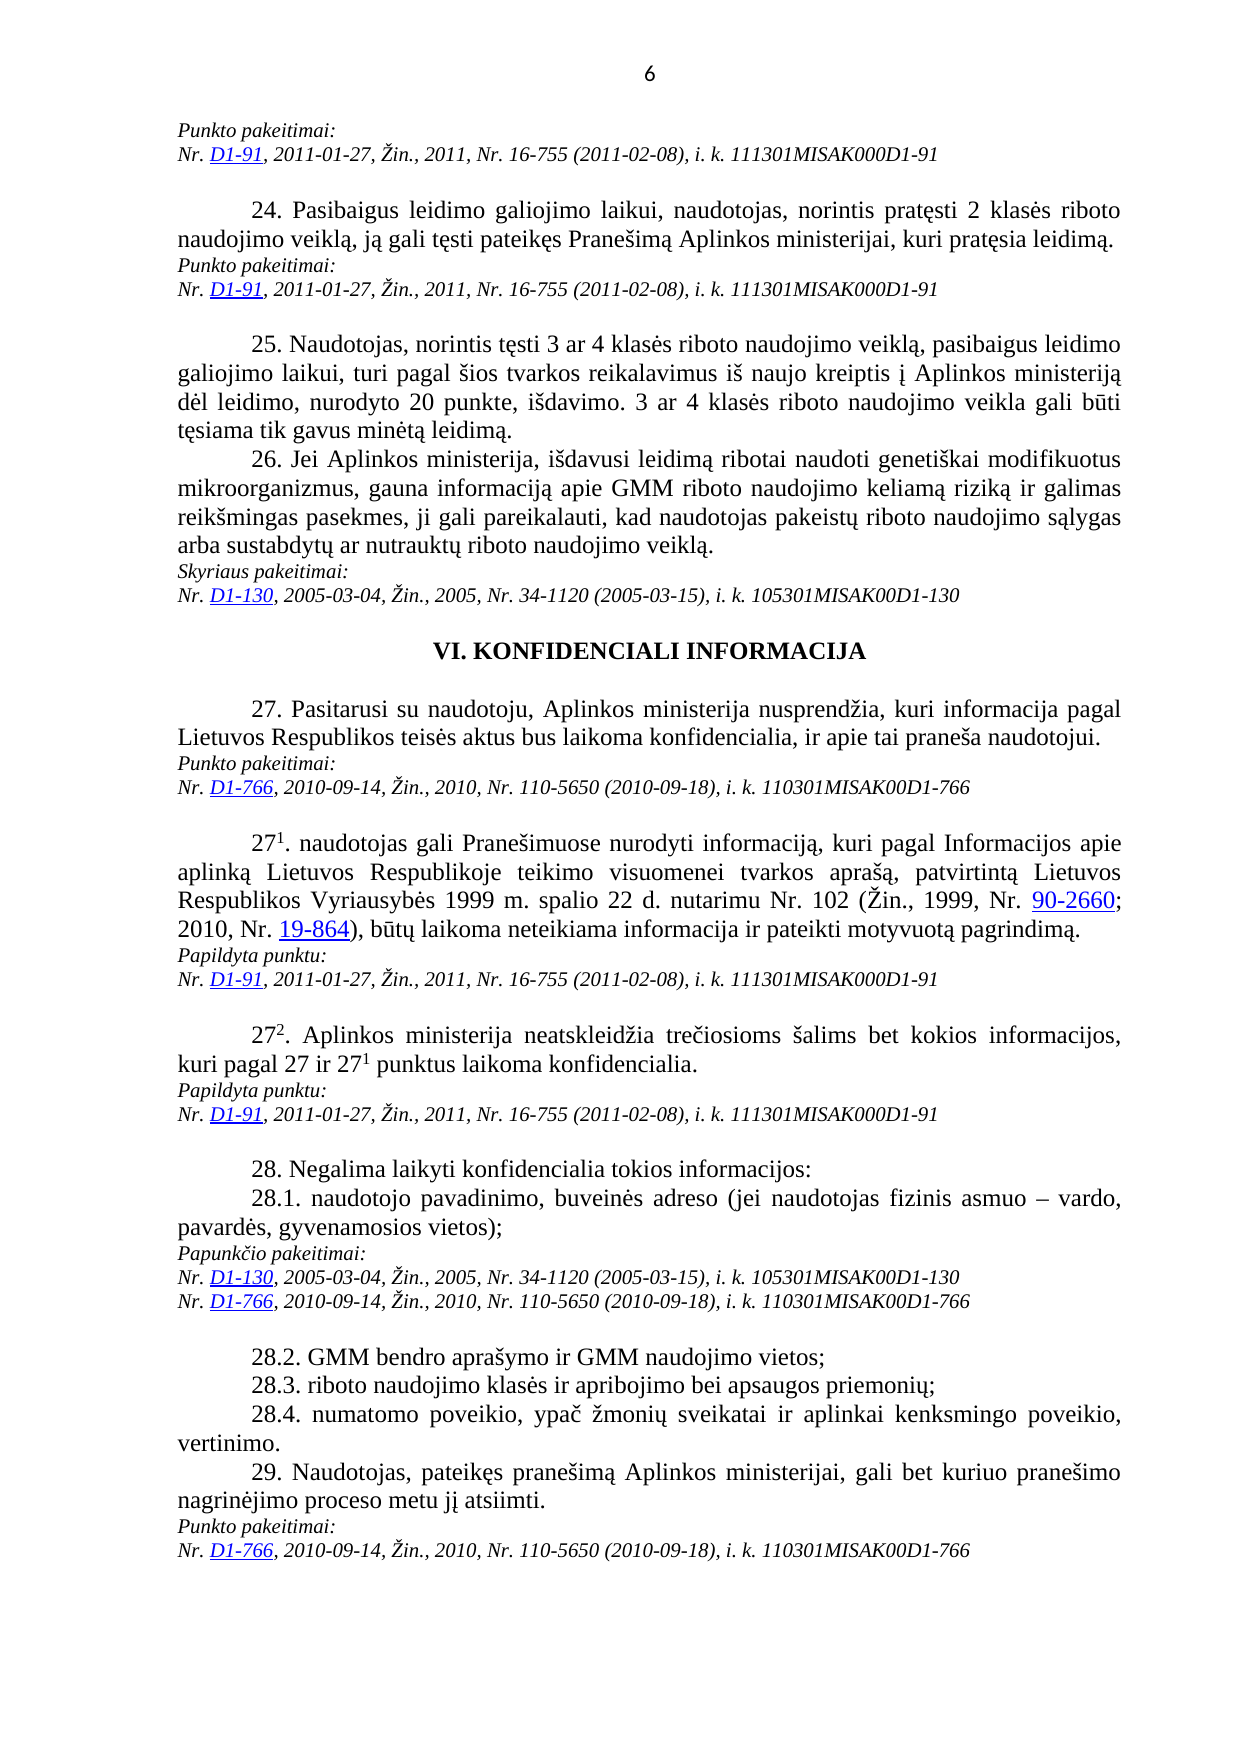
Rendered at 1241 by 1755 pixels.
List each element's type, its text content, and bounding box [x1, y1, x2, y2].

text Punkto pakeitimai: [177, 252, 1122, 277]
text Skyriaus pakeitimai: [177, 559, 1122, 583]
text Papildyta punktu: [177, 943, 1122, 967]
text 28.3. riboto naudojimo klasės ir apribojimo bei apsaugos priemonių; [177, 1370, 1122, 1399]
text Nr. D1-91, 2011-01-27, Žin., 2011, Nr. 16-755 (2011-02-08), i. k. 111301MISAK000D1-91 [177, 142, 1122, 166]
text Nr. D1-91, 2011-01-27, Žin., 2011, Nr. 16-755 (2011-02-08), i. k. 111301MISAK000D1-91 [177, 1102, 1122, 1126]
text Nr. D1-766, 2010-09-14, Žin., 2010, Nr. 110-5650 (2010-09-18), i. k. 110301MISAK00D1-766 [177, 1538, 1122, 1562]
text 271. naudotojas gali Pranešimuose nurodyti informaciją, kuri pagal Informacijos apie aplinką Lietuvos Respublikoje teikimo visuomenei tvarkos aprašą, patvirtintą Lietuvos Respublikos Vyriausybės 1999 m. spalio 22 d. nutarimu Nr. 102 (Žin., 1999, Nr. 90-2660; 2010, Nr. 19-864), būtų laikoma neteikiama informacija ir pateikti motyvuotą pagrindimą. [177, 828, 1122, 943]
text 27. Pasitarusi su naudotoju, Aplinkos ministerija nusprendžia, kuri informacija pagal Lietuvos Respublikos teisės aktus bus laikoma konfidencialia, ir apie tai praneša naudotojui. [177, 694, 1122, 751]
text 28. Negalima laikyti konfidencialia tokios informacijos: [177, 1154, 1122, 1183]
text 25. Naudotojas, norintis tęsti 3 ar 4 klasės riboto naudojimo veiklą, pasibaigus leidimo galiojimo laikui, turi pagal šios tvarkos reikalavimus iš naujo kreiptis į Aplinkos ministeriją dėl leidimo, nurodyto 20 punkte, išdavimo. 3 ar 4 klasės riboto naudojimo veikla gali būti tęsiama tik gavus minėtą leidimą. [177, 329, 1122, 444]
text Nr. D1-91, 2011-01-27, Žin., 2011, Nr. 16-755 (2011-02-08), i. k. 111301MISAK000D1-91 [177, 277, 1122, 301]
text 26. Jei Aplinkos ministerija, išdavusi leidimą ribotai naudoti genetiškai modifikuotus mikroorganizmus, gauna informaciją apie GMM riboto naudojimo keliamą riziką ir galimas reikšmingas pasekmes, ji gali pareikalauti, kad naudotojas pakeistų riboto naudojimo sąlygas arba sustabdytų ar nutrauktų riboto naudojimo veiklą. [177, 444, 1122, 559]
text Nr. D1-130, 2005-03-04, Žin., 2005, Nr. 34-1120 (2005-03-15), i. k. 105301MISAK00D1-130 [177, 1265, 1122, 1289]
text Papildyta punktu: [177, 1077, 1122, 1102]
text Punkto pakeitimai: [177, 751, 1122, 775]
text Punkto pakeitimai: [177, 118, 1122, 142]
text VI. KONFIDENCIALI INFORMACIJA [177, 636, 1122, 665]
text Nr. D1-766, 2010-09-14, Žin., 2010, Nr. 110-5650 (2010-09-18), i. k. 110301MISAK00D1-766 [177, 775, 1122, 799]
text Papunkčio pakeitimai: [177, 1241, 1122, 1265]
text Nr. D1-766, 2010-09-14, Žin., 2010, Nr. 110-5650 (2010-09-18), i. k. 110301MISAK00D1-766 [177, 1289, 1122, 1313]
text 272. Aplinkos ministerija neatskleidžia trečiosioms šalims bet kokios informacijos, kuri pagal 27 ir 271 punktus laikoma konfidencialia. [177, 1020, 1122, 1077]
text Punkto pakeitimai: [177, 1514, 1122, 1538]
text 28.2. GMM bendro aprašymo ir GMM naudojimo vietos; [177, 1342, 1122, 1370]
text 24. Pasibaigus leidimo galiojimo laikui, naudotojas, norintis pratęsti 2 klasės riboto naudojimo veiklą, ją gali tęsti pateikęs Pranešimą Aplinkos ministerijai, kuri pratęsia leidimą. [177, 195, 1122, 252]
text 28.1. naudotojo pavadinimo, buveinės adreso (jei naudotojas fizinis asmuo – vardo, pavardės, gyvenamosios vietos); [177, 1183, 1122, 1241]
text 28.4. numatomo poveikio, ypač žmonių sveikatai ir aplinkai kenksmingo poveikio, vertinimo. [177, 1399, 1122, 1457]
text Nr. D1-130, 2005-03-04, Žin., 2005, Nr. 34-1120 (2005-03-15), i. k. 105301MISAK00D1-130 [177, 583, 1122, 607]
text 29. Naudotojas, pateikęs pranešimą Aplinkos ministerijai, gali bet kuriuo pranešimo nagrinėjimo proceso metu jį atsiimti. [177, 1457, 1122, 1514]
text Nr. D1-91, 2011-01-27, Žin., 2011, Nr. 16-755 (2011-02-08), i. k. 111301MISAK000D1-91 [177, 967, 1122, 991]
